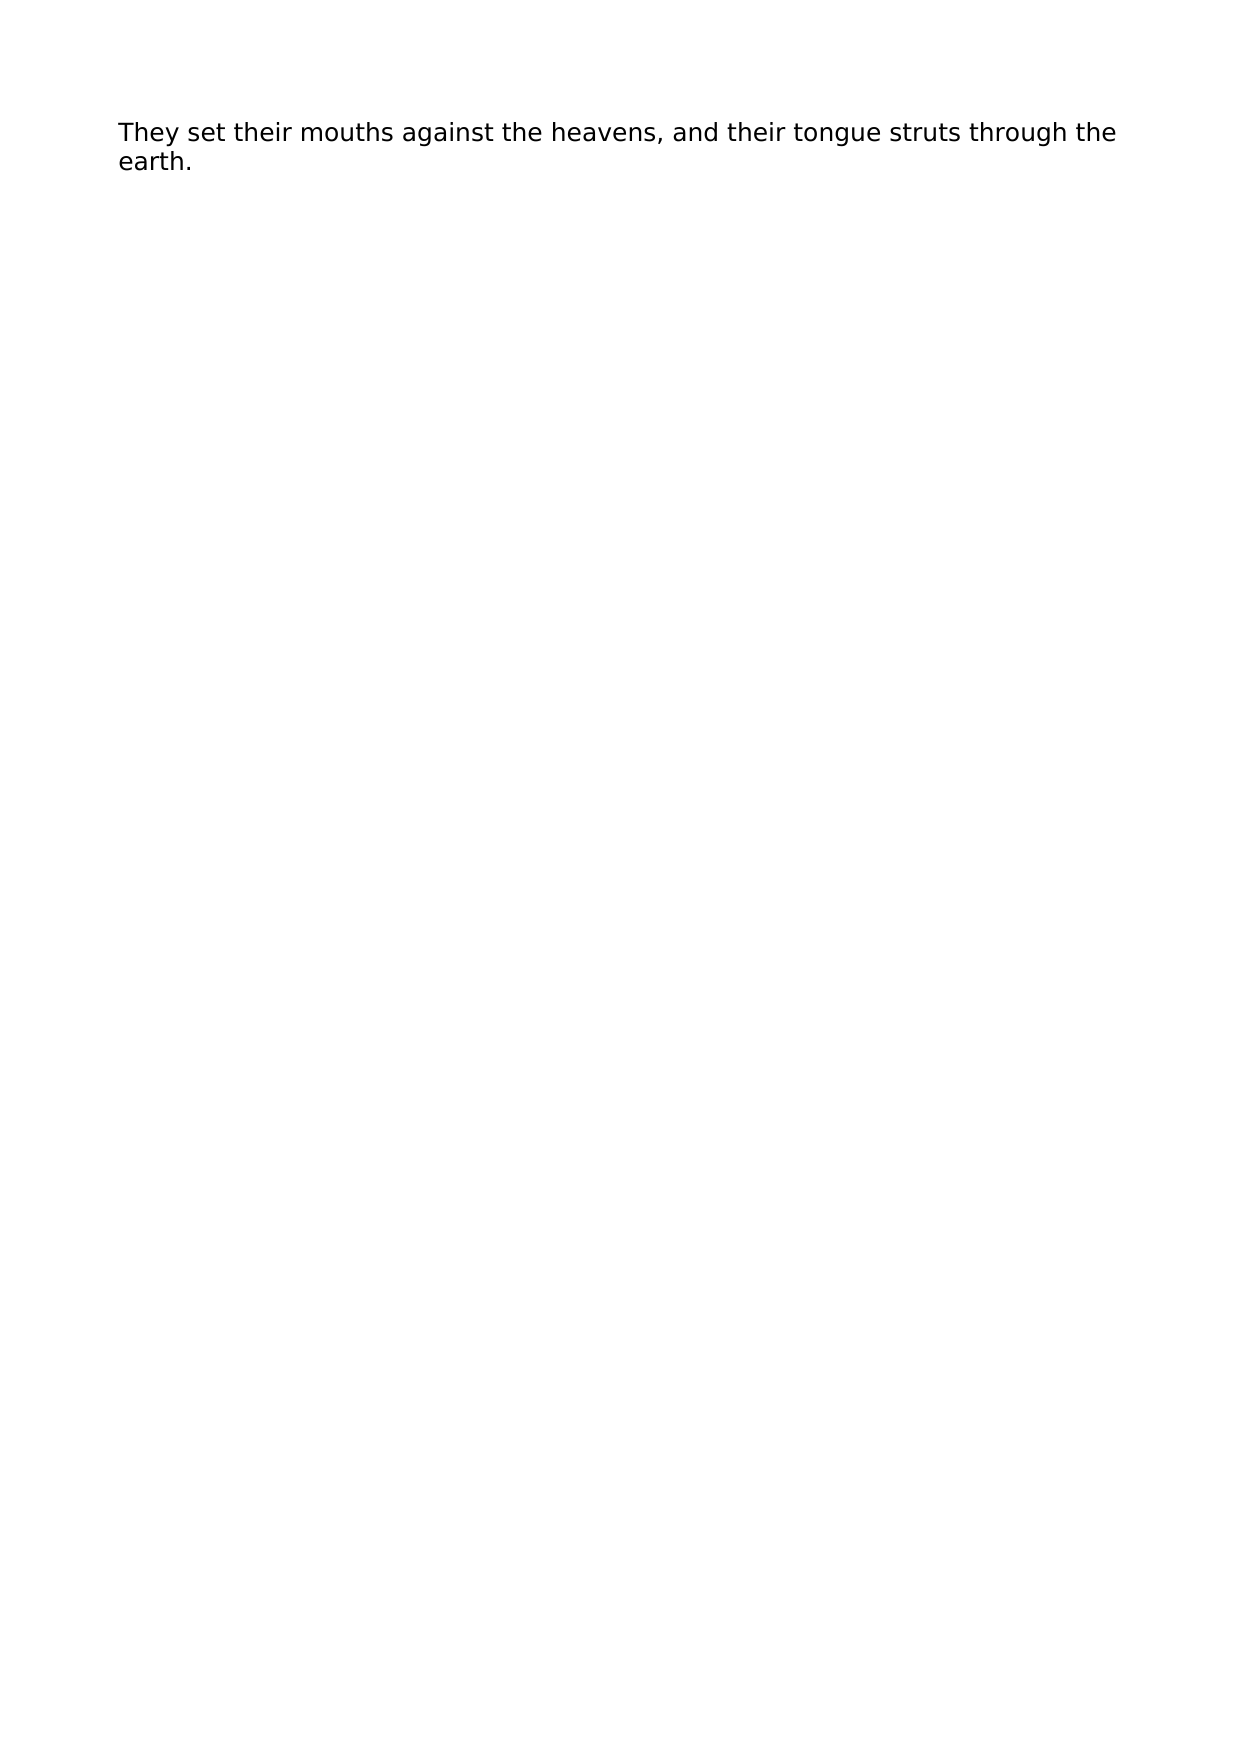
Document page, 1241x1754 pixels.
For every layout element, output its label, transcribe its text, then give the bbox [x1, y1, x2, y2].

text They set their mouths against the heavens, and their tongue struts through the earth. [118, 118, 1122, 176]
